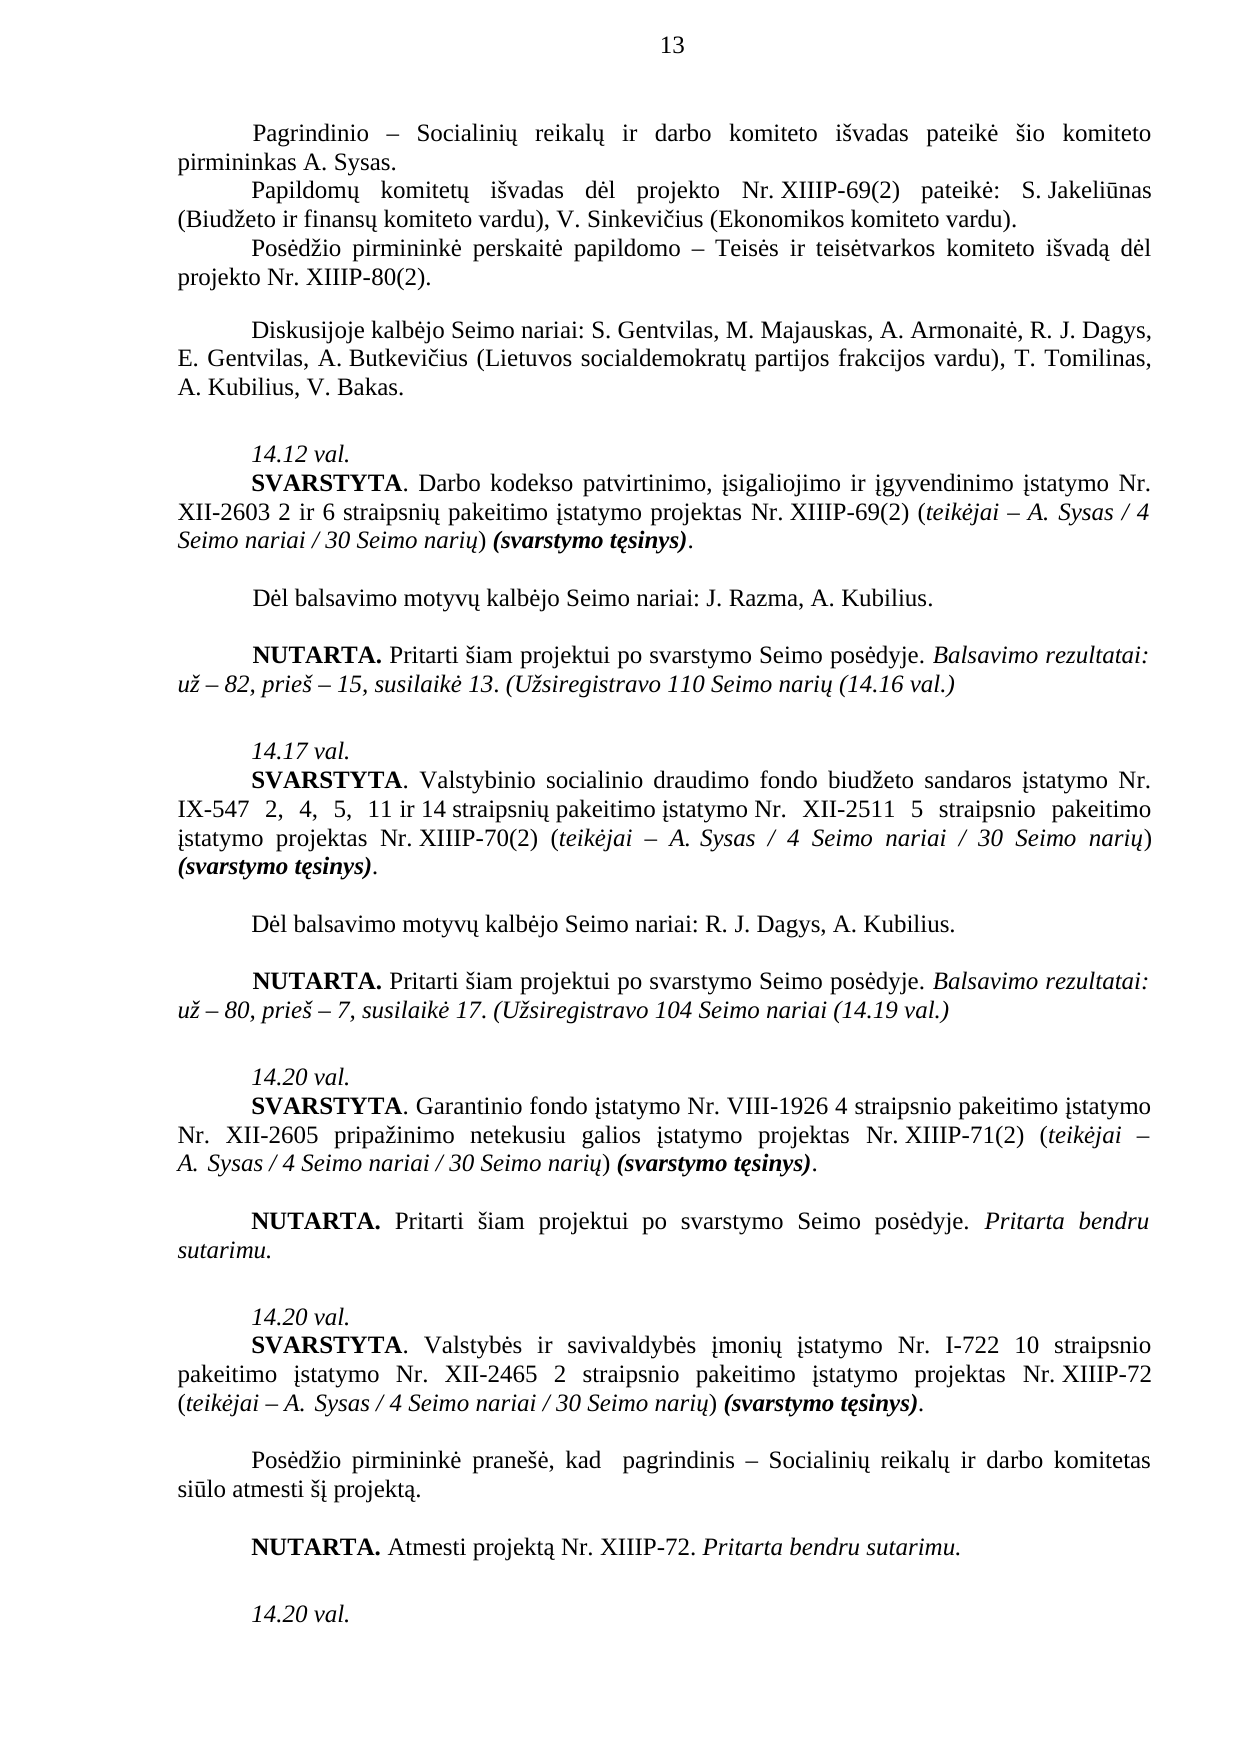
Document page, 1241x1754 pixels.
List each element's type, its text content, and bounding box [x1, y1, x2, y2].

text SVARSTYTA. Valstybės ir savivaldybės įmonių įstatymo Nr. I-722 10 straipsnio pakeitimo įstatymo Nr. XII-2465 2 straipsnio pakeitimo įstatymo projektas Nr. XIIIP-72 (teikėjai – A. Sysas / 4 Seimo nariai / 30 Seimo narių) (svarstymo tęsinys). [177, 1331, 1152, 1417]
text NUTARTA. Pritarti šiam projektui po svarstymo Seimo posėdyje. Balsavimo rezultatai: už – 82, prieš – 15, susilaikė 13. (Užsiregistravo 110 Seimo narių (14.16 val.) [177, 641, 1152, 698]
text Dėl balsavimo motyvų kalbėjo Seimo nariai: J. Razma, A. Kubilius. [177, 583, 1152, 612]
text NUTARTA. Atmesti projektą Nr. XIIIP-72. Pritarta bendru sutarimu. [177, 1532, 1152, 1561]
text Posėdžio pirmininkė pranešė, kad pagrindinis – Socialinių reikalų ir darbo komitetas siūlo atmesti šį projektą. [177, 1446, 1152, 1503]
text 14.20 val. [177, 1062, 1152, 1091]
text SVARSTYTA. Valstybinio socialinio draudimo fondo biudžeto sandaros įstatymo Nr. IX-547 2, 4, 5, 11 ir 14 straipsnių pakeitimo įstatymo Nr. XII-2511 5 straipsnio pakeitimo įstatymo projektas Nr. XIIIP-70(2) (teikėjai – A. Sysas / 4 Seimo nariai / 30 Seimo narių) (svarstymo tęsinys). [177, 765, 1152, 880]
text Pagrindinio – Socialinių reikalų ir darbo komiteto išvadas pateikė šio komiteto pirmininkas A. Sysas. [177, 118, 1152, 176]
text 14.20 val. [177, 1599, 1152, 1628]
text Diskusijoje kalbėjo Seimo nariai: S. Gentvilas, M. Majauskas, A. Armonaitė, R. J. Dagys, E. Gentvilas, A. Butkevičius (Lietuvos socialdemokratų partijos frakcijos vardu), T. Tomilinas, A. Kubilius, V. Bakas. [177, 315, 1152, 401]
text NUTARTA. Pritarti šiam projektui po svarstymo Seimo posėdyje. Pritarta bendru sutarimu. [177, 1206, 1152, 1263]
text Dėl balsavimo motyvų kalbėjo Seimo nariai: R. J. Dagys, A. Kubilius. [177, 909, 1152, 938]
text Papildomų komitetų išvadas dėl projekto Nr. XIIIP-69(2) pateikė: S. Jakeliūnas (Biudžeto ir finansų komiteto vardu), V. Sinkevičius (Ekonomikos komiteto vardu). [177, 176, 1152, 233]
text SVARSTYTA. Darbo kodekso patvirtinimo, įsigaliojimo ir įgyvendinimo įstatymo Nr. XII-2603 2 ir 6 straipsnių pakeitimo įstatymo projektas Nr. XIIIP-69(2) (teikėjai – A. Sysas / 4 Seimo nariai / 30 Seimo narių) (svarstymo tęsinys). [177, 468, 1152, 554]
text 14.17 val. [177, 736, 1152, 765]
text NUTARTA. Pritarti šiam projektui po svarstymo Seimo posėdyje. Balsavimo rezultatai: už – 80, prieš – 7, susilaikė 17. (Užsiregistravo 104 Seimo nariai (14.19 val.) [177, 966, 1152, 1024]
text SVARSTYTA. Garantinio fondo įstatymo Nr. VIII-1926 4 straipsnio pakeitimo įstatymo Nr. XII-2605 pripažinimo netekusiu galios įstatymo projektas Nr. XIIIP-71(2) (teikėjai – A. Sysas / 4 Seimo nariai / 30 Seimo narių) (svarstymo tęsinys). [177, 1091, 1152, 1177]
text 14.12 val. [177, 439, 1152, 468]
text 14.20 val. [177, 1302, 1152, 1331]
text Posėdžio pirmininkė perskaitė papildomo – Teisės ir teisėtvarkos komiteto išvadą dėl projekto Nr. XIIIP-80(2). [177, 233, 1152, 291]
